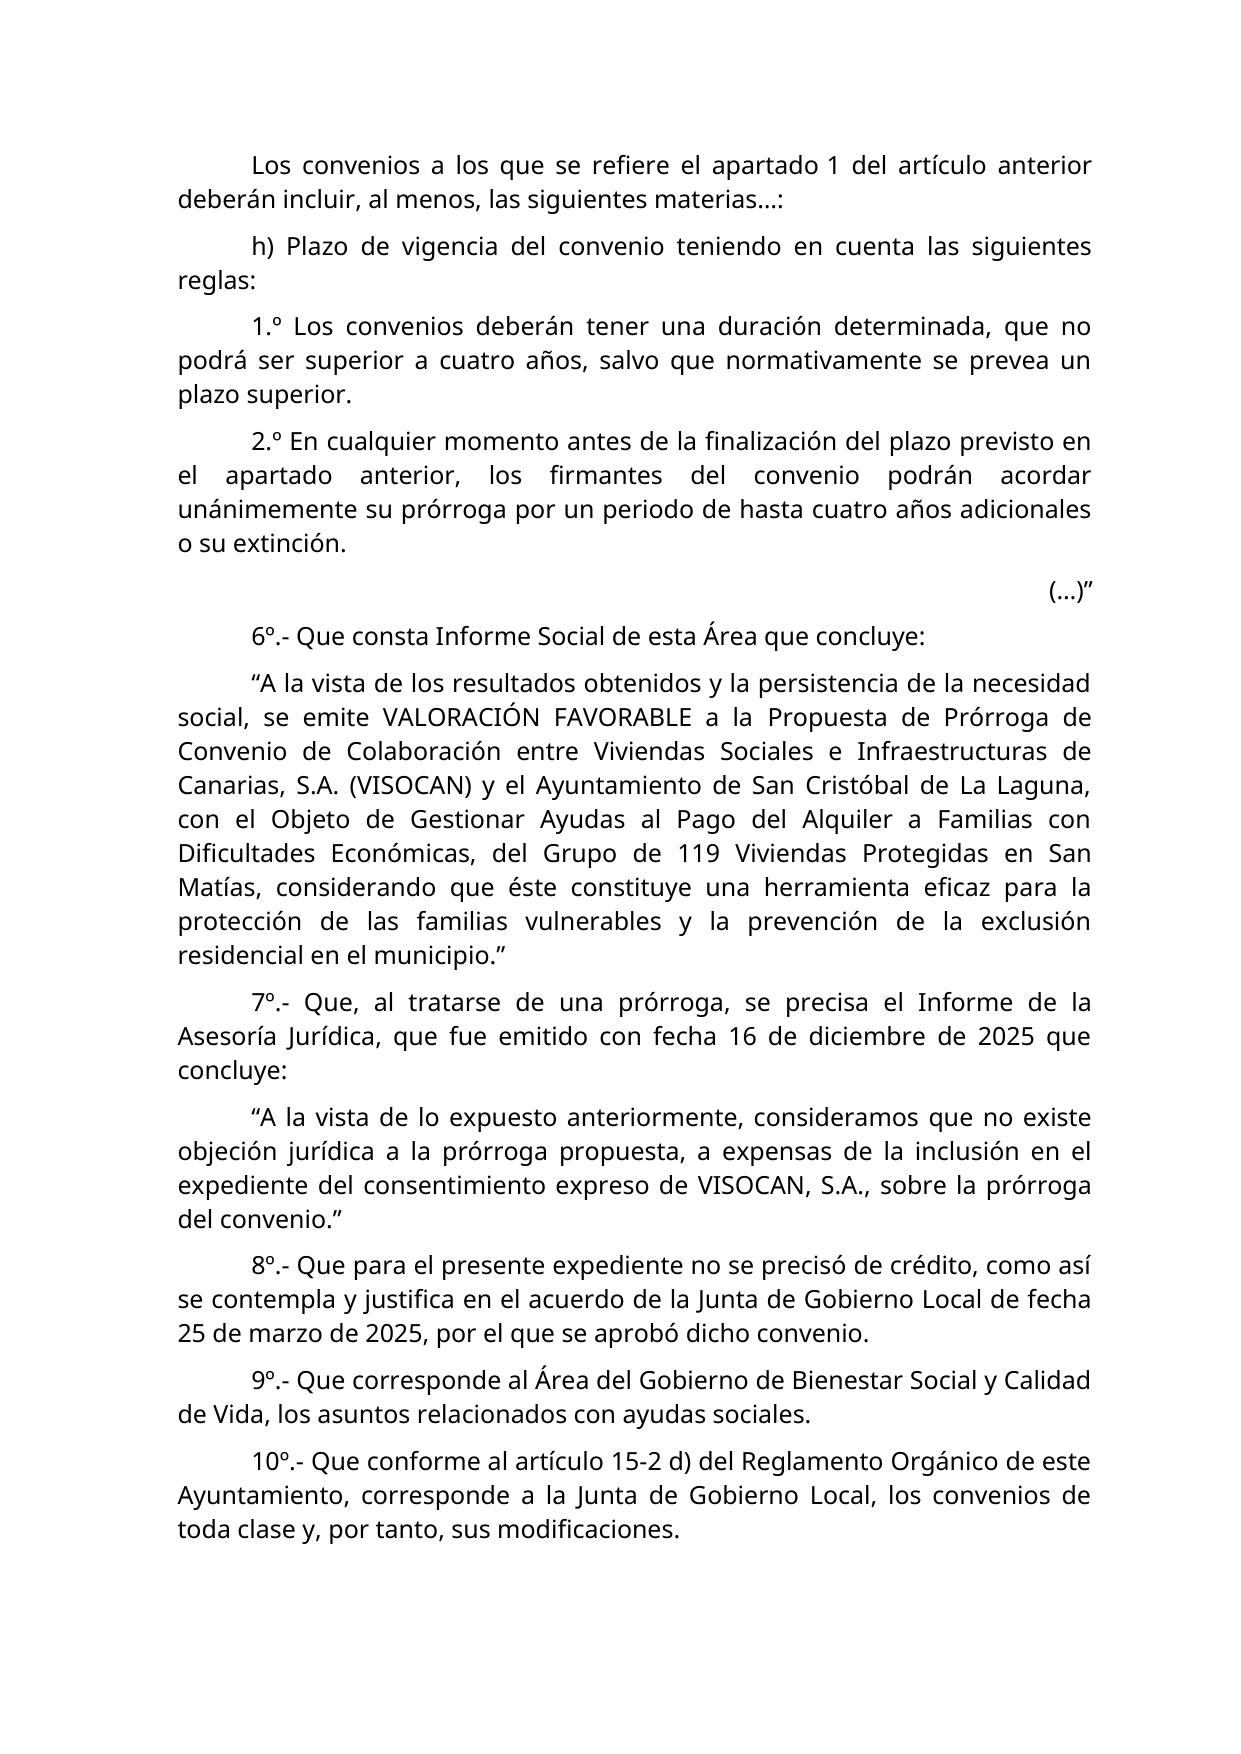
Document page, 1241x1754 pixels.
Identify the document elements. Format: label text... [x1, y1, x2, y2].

text Los convenios a los que se refiere el apartado 1 del artículo anterior deberán incluir, al menos, las siguientes materias…: [177, 148, 1093, 216]
text 8º.- Que para el presente expediente no se precisó de crédito, como así se contempla y justifica en el acuerdo de la Junta de Gobierno Local de fecha 25 de marzo de 2025, por el que se aprobó dicho convenio. [177, 1248, 1093, 1350]
text (…)” [177, 572, 1093, 606]
text h) Plazo de vigencia del convenio teniendo en cuenta las siguientes reglas: [177, 228, 1093, 296]
text 2.º En cualquier momento antes de la finalización del plazo previsto en el apartado anterior, los firmantes del convenio podrán acordar unánimemente su prórroga por un periodo de hasta cuatro años adicionales o su extinción. [177, 423, 1093, 560]
text “A la vista de lo expuesto anteriormente, consideramos que no existe objeción jurídica a la prórroga propuesta, a expensas de la inclusión en el expediente del consentimiento expreso de VISOCAN, S.A., sobre la prórroga del convenio.” [177, 1099, 1093, 1235]
text “A la vista de los resultados obtenidos y la persistencia de la necesidad social, se emite VALORACIÓN FAVORABLE a la Propuesta de Prórroga de Convenio de Colaboración entre Viviendas Sociales e Infraestructuras de Canarias, S.A. (VISOCAN) y el Ayuntamiento de San Cristóbal de La Laguna, con el Objeto de Gestionar Ayudas al Pago del Alquiler a Familias con Dificultades Económicas, del Grupo de 119 Viviendas Protegidas en San Matías, considerando que éste constituye una herramienta eficaz para la protección de las familias vulnerables y la prevención de la exclusión residencial en el municipio.” [177, 665, 1093, 972]
text 6º.- Que consta Informe Social de esta Área que concluye: [177, 619, 1093, 653]
text 9º.- Que corresponde al Área del Gobierno de Bienestar Social y Calidad de Vida, los asuntos relacionados con ayudas sociales. [177, 1363, 1093, 1431]
text 10º.- Que conforme al artículo 15-2 d) del Reglamento Orgánico de este Ayuntamiento, corresponde a la Junta de Gobierno Local, los convenios de toda clase y, por tanto, sus modificaciones. [177, 1443, 1093, 1545]
text 7º.- Que, al tratarse de una prórroga, se precisa el Informe de la Asesoría Jurídica, que fue emitido con fecha 16 de diciembre de 2025 que concluye: [177, 984, 1093, 1087]
text 1.º Los convenios deberán tener una duración determinada, que no podrá ser superior a cuatro años, salvo que normativamente se prevea un plazo superior. [177, 309, 1093, 411]
